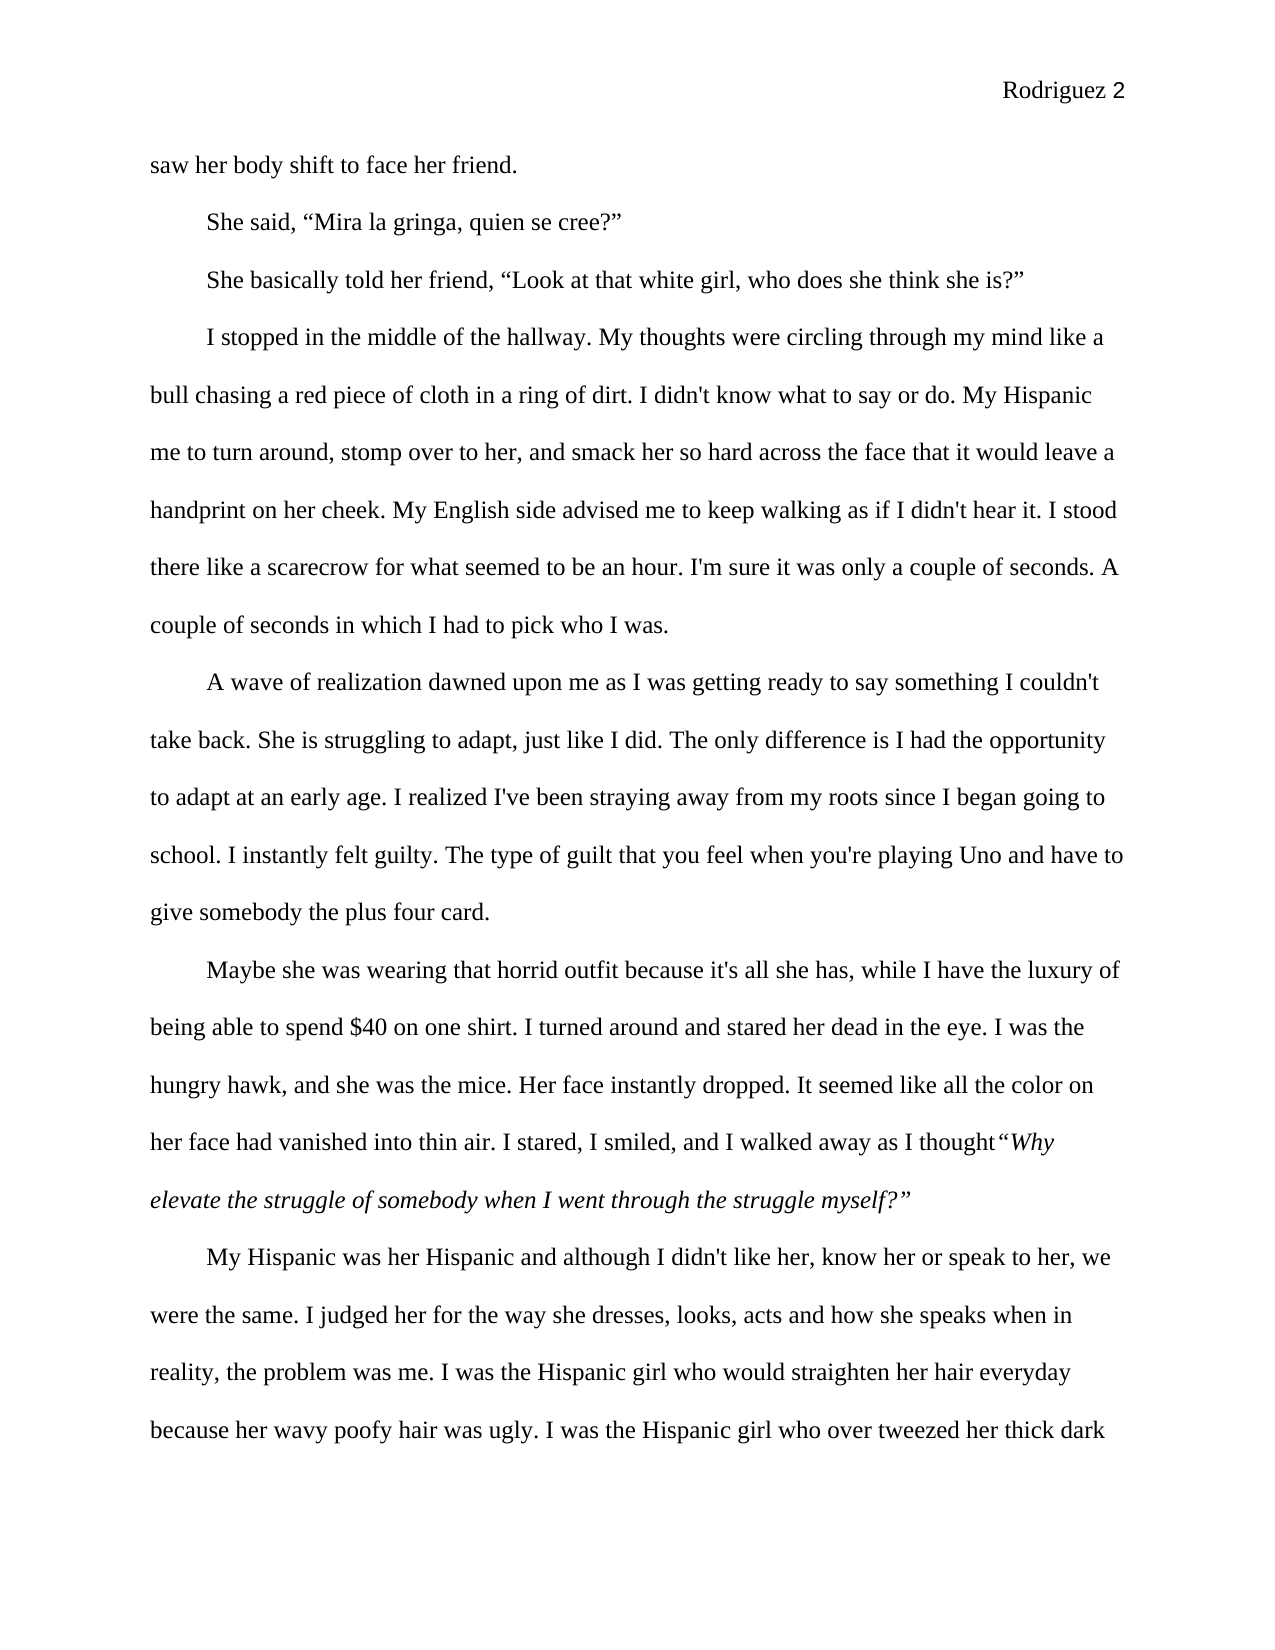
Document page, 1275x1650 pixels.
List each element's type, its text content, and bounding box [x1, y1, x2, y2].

text saw her body shift to face her friend. [150, 150, 1125, 179]
text I stopped in the middle of the hallway. My thoughts were circling through my mind like a bull chasing a red piece of cloth in a ring of dirt. I didn't know what to say or do. My Hispanic me to turn around, stomp over to her, and smack her so hard across the face that it would leave a handprint on her cheek. My English side advised me to keep walking as if I didn't hear it. I stood there like a scarecrow for what seemed to be an hour. I'm sure it was only a couple of seconds. A couple of seconds in which I had to pick who I was. [150, 322, 1125, 639]
text A wave of realization dawned upon me as I was getting ready to say something I couldn't take back. She is struggling to adapt, just like I did. The only difference is I had the opportunity to adapt at an early age. I realized I've been straying away from my roots since I began going to school. I instantly felt guilty. The type of guilt that you feel when you're playing Uno and have to give somebody the plus four card. [150, 667, 1125, 926]
text My Hispanic was her Hispanic and although I didn't like her, know her or speak to her, we were the same. I judged her for the way she dresses, looks, acts and how she speaks when in reality, the problem was me. I was the Hispanic girl who would straighten her hair everyday because her wavy poofy hair was ugly. I was the Hispanic girl who over tweezed her thick dark [150, 1242, 1125, 1444]
text She basically told her friend, “Look at that white girl, who does she think she is?” [150, 265, 1125, 294]
text Maybe she was wearing that horrid outfit because it's all she has, while I have the luxury of being able to spend $40 on one shirt. I turned around and stared her dead in the eye. I was the hungry hawk, and she was the mice. Her face instantly dropped. It seemed like all the color on her face had vanished into thin air. I stared, I smiled, and I walked away as I thought“Why elevate the struggle of somebody when I went through the struggle myself?” [150, 955, 1125, 1214]
text She said, “Mira la gringa, quien se cree?” [150, 207, 1125, 236]
